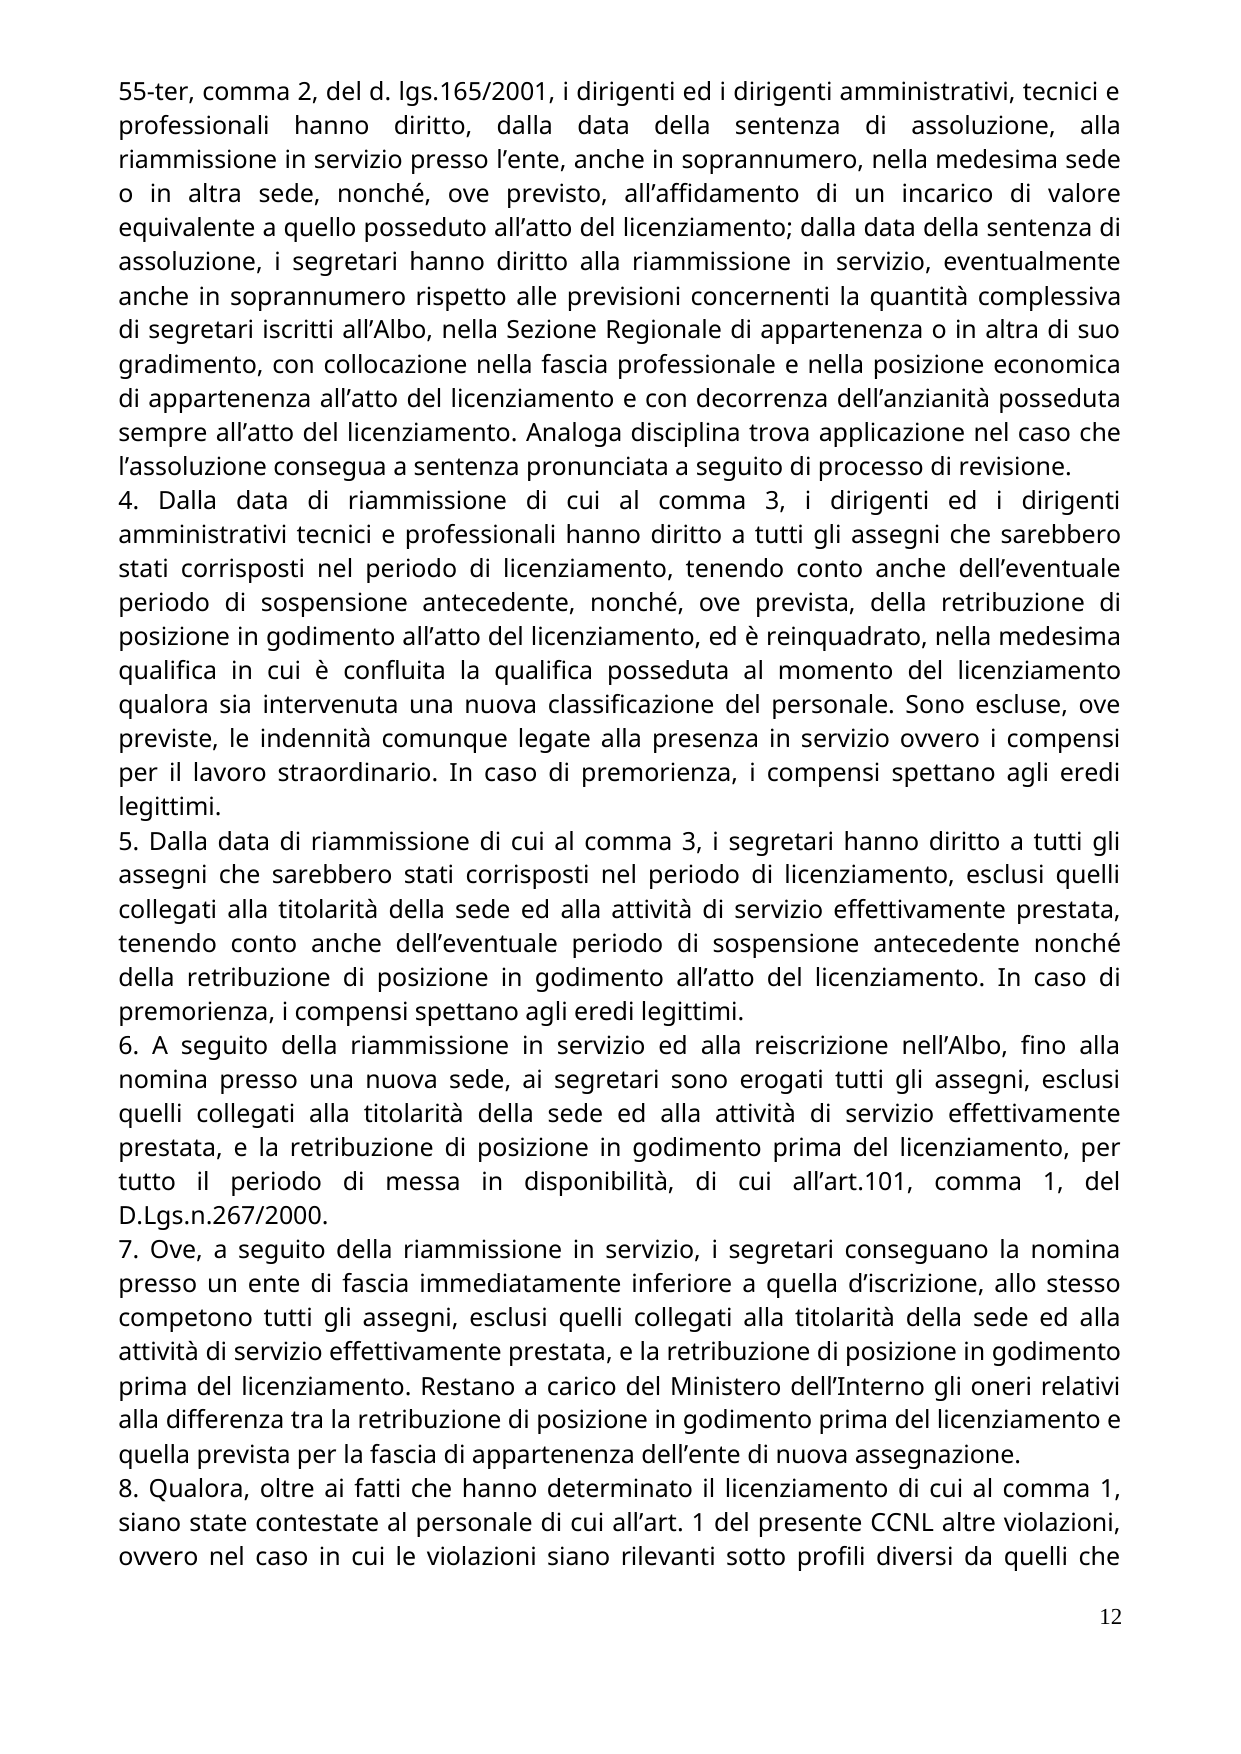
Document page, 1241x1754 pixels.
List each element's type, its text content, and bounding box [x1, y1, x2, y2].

text 55-ter, comma 2, del d. lgs.165/2001, i dirigenti ed i dirigenti amministrativi, tecnici e professionali hanno diritto, dalla data della sentenza di assoluzione, alla riammissione in servizio presso l’ente, anche in soprannumero, nella medesima sede o in altra sede, nonché, ove previsto, all’affidamento di un incarico di valore equivalente a quello posseduto all’atto del licenziamento; dalla data della sentenza di assoluzione, i segretari hanno diritto alla riammissione in servizio, eventualmente anche in soprannumero rispetto alle previsioni concernenti la quantità complessiva di segretari iscritti all’Albo, nella Sezione Regionale di appartenenza o in altra di suo gradimento, con collocazione nella fascia professionale e nella posizione economica di appartenenza all’atto del licenziamento e con decorrenza dell’anzianità posseduta sempre all’atto del licenziamento. Analoga disciplina trova applicazione nel caso che l’assoluzione consegua a sentenza pronunciata a seguito di processo di revisione. [118, 74, 1122, 482]
text 7. Ove, a seguito della riammissione in servizio, i segretari conseguano la nomina presso un ente di fascia immediatamente inferiore a quella d’iscrizione, allo stesso competono tutti gli assegni, esclusi quelli collegati alla titolarità della sede ed alla attività di servizio effettivamente prestata, e la retribuzione di posizione in godimento prima del licenziamento. Restano a carico del Ministero dell’Interno gli oneri relativi alla differenza tra la retribuzione di posizione in godimento prima del licenziamento e quella prevista per la fascia di appartenenza dell’ente di nuova assegnazione. [118, 1232, 1122, 1470]
text 5. Dalla data di riammissione di cui al comma 3, i segretari hanno diritto a tutti gli assegni che sarebbero stati corrisposti nel periodo di licenziamento, esclusi quelli collegati alla titolarità della sede ed alla attività di servizio effettivamente prestata, tenendo conto anche dell’eventuale periodo di sospensione antecedente nonché della retribuzione di posizione in godimento all’atto del licenziamento. In caso di premorienza, i compensi spettano agli eredi legittimi. [118, 823, 1122, 1027]
text 6. A seguito della riammissione in servizio ed alla reiscrizione nell’Albo, fino alla nomina presso una nuova sede, ai segretari sono erogati tutti gli assegni, esclusi quelli collegati alla titolarità della sede ed alla attività di servizio effettivamente prestata, e la retribuzione di posizione in godimento prima del licenziamento, per tutto il periodo di messa in disponibilità, di cui all’art.101, comma 1, del D.Lgs.n.267/2000. [118, 1027, 1122, 1232]
text 4. Dalla data di riammissione di cui al comma 3, i dirigenti ed i dirigenti amministrativi tecnici e professionali hanno diritto a tutti gli assegni che sarebbero stati corrisposti nel periodo di licenziamento, tenendo conto anche dell’eventuale periodo di sospensione antecedente, nonché, ove prevista, della retribuzione di posizione in godimento all’atto del licenziamento, ed è reinquadrato, nella medesima qualifica in cui è confluita la qualifica posseduta al momento del licenziamento qualora sia intervenuta una nuova classificazione del personale. Sono escluse, ove previste, le indennità comunque legate alla presenza in servizio ovvero i compensi per il lavoro straordinario. In caso di premorienza, i compensi spettano agli eredi legittimi. [118, 482, 1122, 823]
text 8. Qualora, oltre ai fatti che hanno determinato il licenziamento di cui al comma 1, siano state contestate al personale di cui all’art. 1 del presente CCNL altre violazioni, ovvero nel caso in cui le violazioni siano rilevanti sotto profili diversi da quelli che [118, 1470, 1122, 1572]
